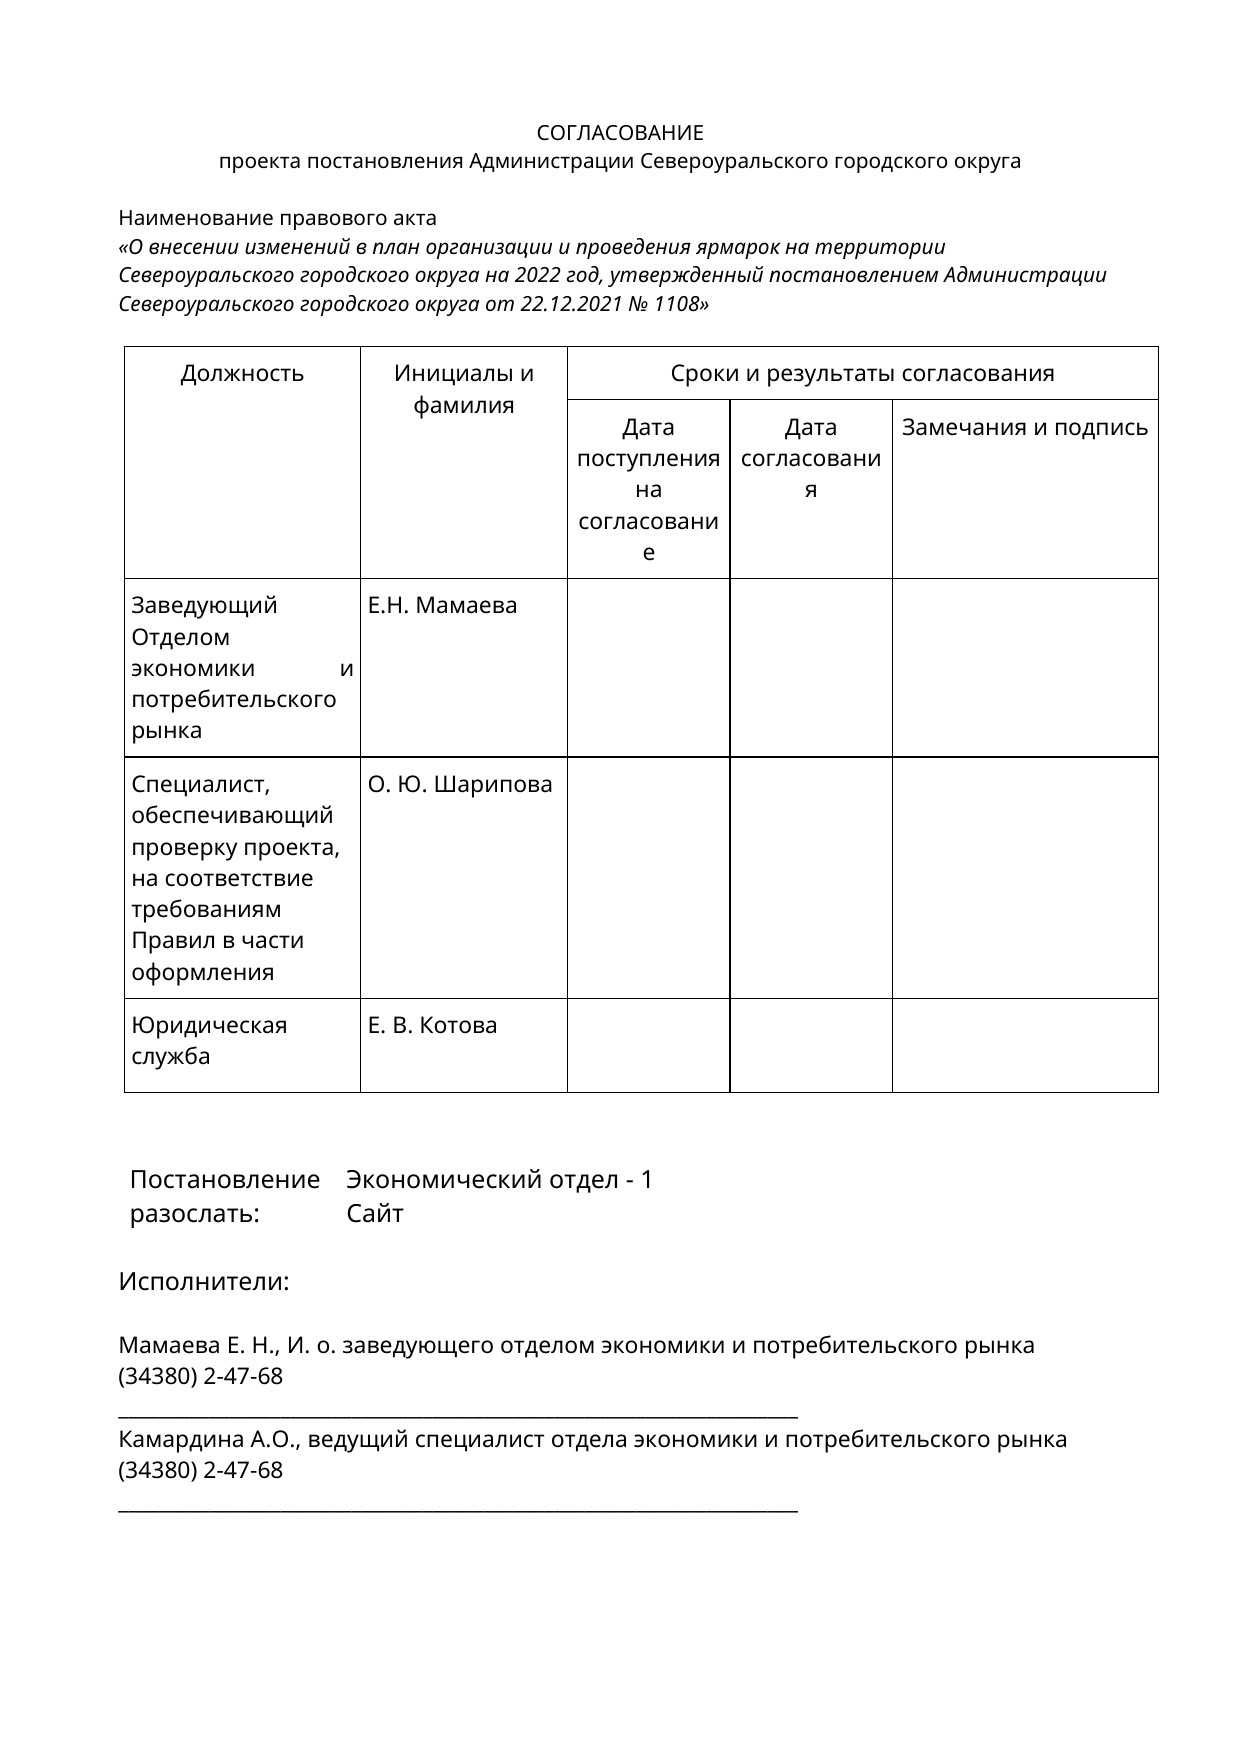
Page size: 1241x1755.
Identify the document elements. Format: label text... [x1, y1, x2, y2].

table_cell О. Ю. Шарипова [361, 758, 567, 997]
text СОГЛАСОВАНИЕ [118, 118, 1122, 147]
table_header Инициалы и фамилия [361, 347, 567, 578]
table_cell Сайт [335, 1195, 1145, 1229]
text ___________________________________________________________________ [118, 1485, 1122, 1516]
table_cell Заведующий Отделом экономики и потребительского рынка [125, 579, 360, 756]
table_cell Е.Н. Мамаева [361, 579, 567, 756]
text Мамаева Е. Н., И. о. заведующего отделом экономики и потребительского рынка [118, 1329, 1122, 1360]
text (34380) 2-47-68 [118, 1360, 1122, 1391]
table_cell [893, 579, 1158, 756]
table_cell [731, 579, 892, 756]
table_header Постановление разослать: [118, 1161, 335, 1229]
table_cell Е. В. Котова [361, 999, 567, 1092]
table_header Сроки и результаты согласования [568, 347, 1158, 399]
table_cell Замечания и подпись [893, 400, 1158, 578]
table_cell Юридическая служба [125, 999, 360, 1092]
text Камардина А.О., ведущий специалист отдела экономики и потребительского рынка [118, 1423, 1122, 1454]
text ___________________________________________________________________ [118, 1391, 1122, 1423]
text проекта постановления Администрации Североуральского городского округа [118, 147, 1122, 175]
table_cell Дата согласования [731, 400, 892, 578]
text «О внесении изменений в план организации и проведения ярмарок на территории Североуральского городского округа на 2022 год, утвержденный постановлением Администрации Североуральского городского округа от 22.12.2021 № 1108» [118, 232, 1122, 317]
table_cell Дата поступления на согласование [568, 400, 729, 578]
table_cell [568, 579, 729, 756]
table_cell Специалист, обеспечивающий проверку проекта, на соответствие требованиям Правил в части оформления [125, 758, 360, 997]
table_header Должность [125, 347, 360, 578]
text Исполнители: [118, 1263, 1122, 1298]
table_cell [568, 999, 729, 1092]
table_cell [568, 758, 729, 997]
table_header Экономический отдел - 1 [335, 1161, 1145, 1195]
table_cell [893, 999, 1158, 1092]
text Наименование правового акта [118, 203, 1122, 232]
table_cell [731, 999, 892, 1092]
text (34380) 2-47-68 [118, 1454, 1122, 1485]
table_cell [893, 758, 1158, 997]
table_cell [731, 758, 892, 997]
